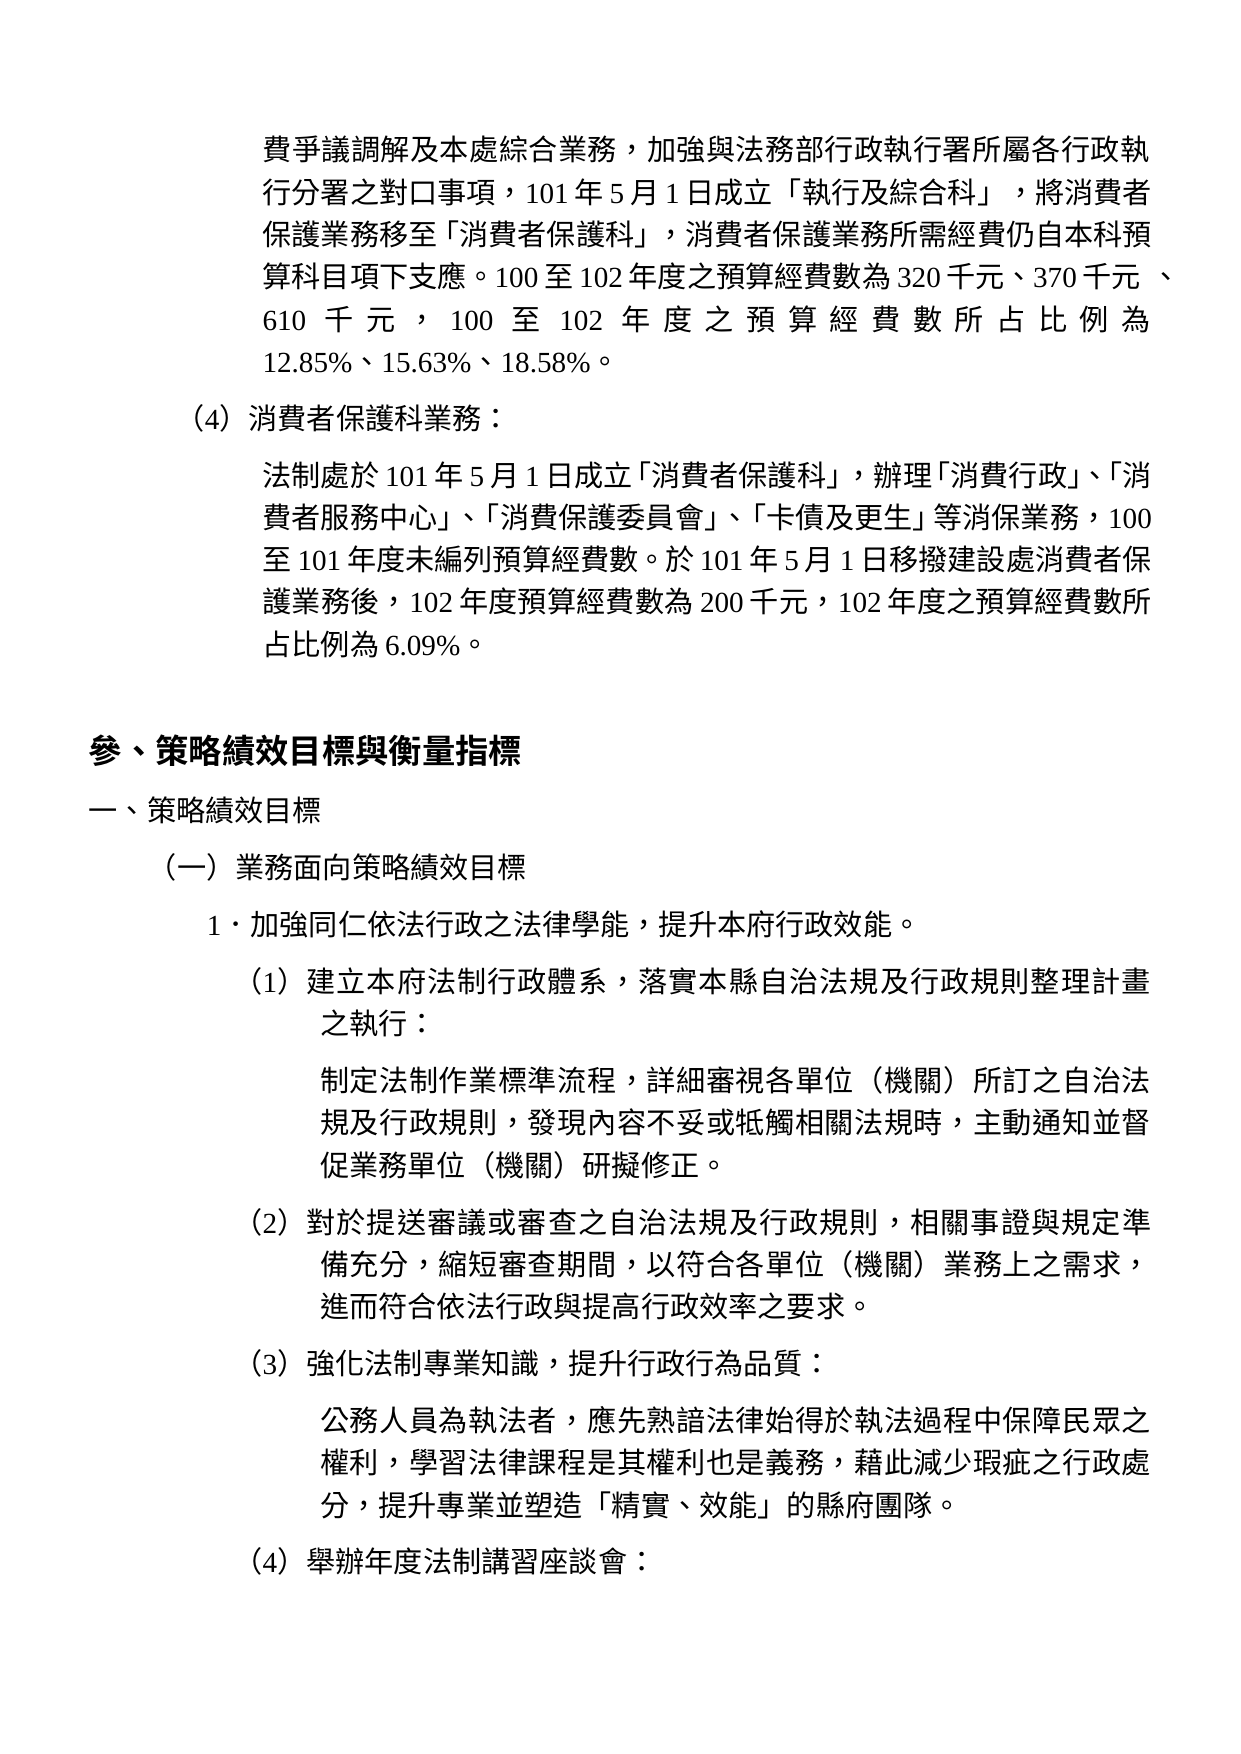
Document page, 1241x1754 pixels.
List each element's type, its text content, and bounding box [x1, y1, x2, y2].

text 法制處於99年7月16日成立「執行暨消保科」，負責辦理行政執行、消費爭議調解及本處綜合業務，加強與法務部行政執行署所屬各行政執行分署之對口事項，101年5月1日成立「執行及綜合科」，將消費者保護業務移至「消費者保護科」，消費者保護業務所需經費仍自本科預算科目項下支應。100至102年度之預算經費數為320千元、370千元、610千元，100至102年度之預算經費數所占比例為12.85%、15.63%、18.58%。 [262, 127, 1152, 381]
text 制定法制作業標準流程，詳細審視各單位（機關）所訂之自治法規及行政規則，發現內容不妥或牴觸相關法規時，主動通知並督促業務單位（機關）研擬修正。 [320, 1058, 1152, 1184]
text 參、策略績效目標與衡量指標 [88, 725, 1152, 773]
text 公務人員為執法者，應先熟諳法律始得於執法過程中保障民眾之權利，學習法律課程是其權利也是義務，藉此減少瑕疵之行政處分，提升專業並塑造「精實、效能」的縣府團隊。 [320, 1397, 1152, 1524]
text 法制處於101年5月1日成立「消費者保護科」，辦理「消費行政」、「消費者服務中心」、「消費保護委員會」、「卡債及更生」等消保業務，100至101年度未編列預算經費數。於101年5月1日移撥建設處消費者保護業務後，102年度預算經費數為200千元，102年度之預算經費數所占比例為6.09%。 [262, 452, 1152, 664]
text （一）業務面向策略績效目標 [148, 845, 1152, 887]
text 一、策略績效目標 [88, 788, 1152, 830]
list 強化法制專業知識，提升行政行為品質： [233, 1341, 1152, 1383]
list 舉辦年度法制講習座談會： [233, 1539, 1152, 1581]
list 加強同仁依法行政之法律學能，提升本府行政效能。 [207, 902, 1152, 944]
list 建立本府法制行政體系，落實本縣自治法規及行政規則整理計畫之執行： [233, 958, 1152, 1043]
list 對於提送審議或審查之自治法規及行政規則，相關事證與規定準備充分，縮短審查期間，以符合各單位（機關）業務上之需求，進而符合依法行政與提高行政效率之要求。 [233, 1199, 1152, 1326]
list 消費者保護科業務： [175, 395, 1152, 438]
